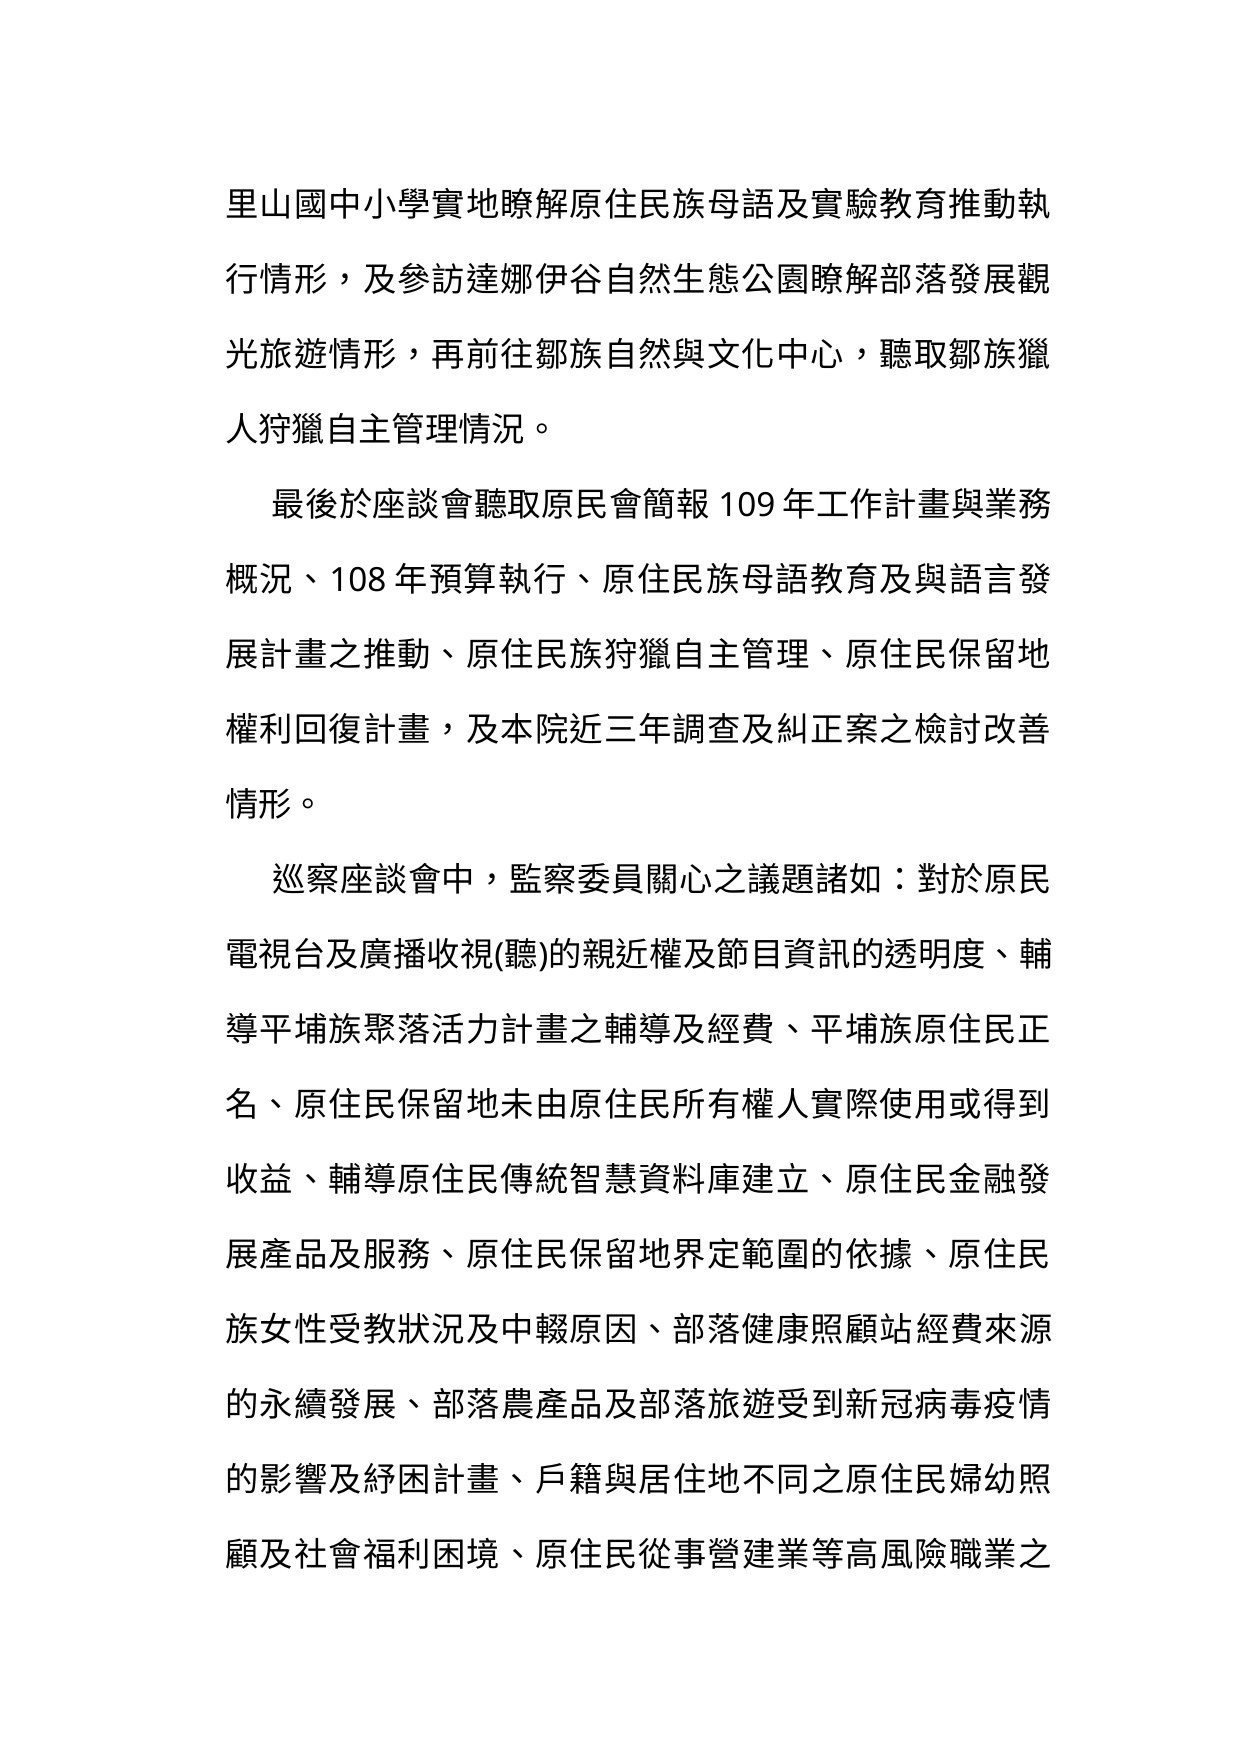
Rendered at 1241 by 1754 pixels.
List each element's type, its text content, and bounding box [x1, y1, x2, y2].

text 里山國中小學實地瞭解原住民族母語及實驗教育推動執行情形，及參訪達娜伊谷自然生態公園瞭解部落發展觀光旅遊情形，再前往鄒族自然與文化中心，聽取鄒族獵人狩獵自主管理情況。 [225, 164, 1053, 464]
text 巡察座談會中，監察委員關心之議題諸如：對於原民電視台及廣播收視(聽)的親近權及節目資訊的透明度、輔導平埔族聚落活力計畫之輔導及經費、平埔族原住民正名、原住民保留地未由原住民所有權人實際使用或得到收益、輔導原住民傳統智慧資料庫建立、原住民金融發展產品及服務、原住民保留地界定範圍的依據、原住民族女性受教狀況及中輟原因、部落健康照顧站經費來源的永續發展、部落農產品及部落旅遊受到新冠病毒疫情的影響及紓困計畫、戶籍與居住地不同之原住民婦幼照顧及社會福利困境、原住民從事營建業等高風險職業之 [225, 839, 1053, 1589]
text 最後於座談會聽取原民會簡報109年工作計畫與業務概況、108年預算執行、原住民族母語教育及與語言發展計畫之推動、原住民族狩獵自主管理、原住民保留地權利回復計畫，及本院近三年調查及糾正案之檢討改善情形。 [225, 464, 1053, 839]
